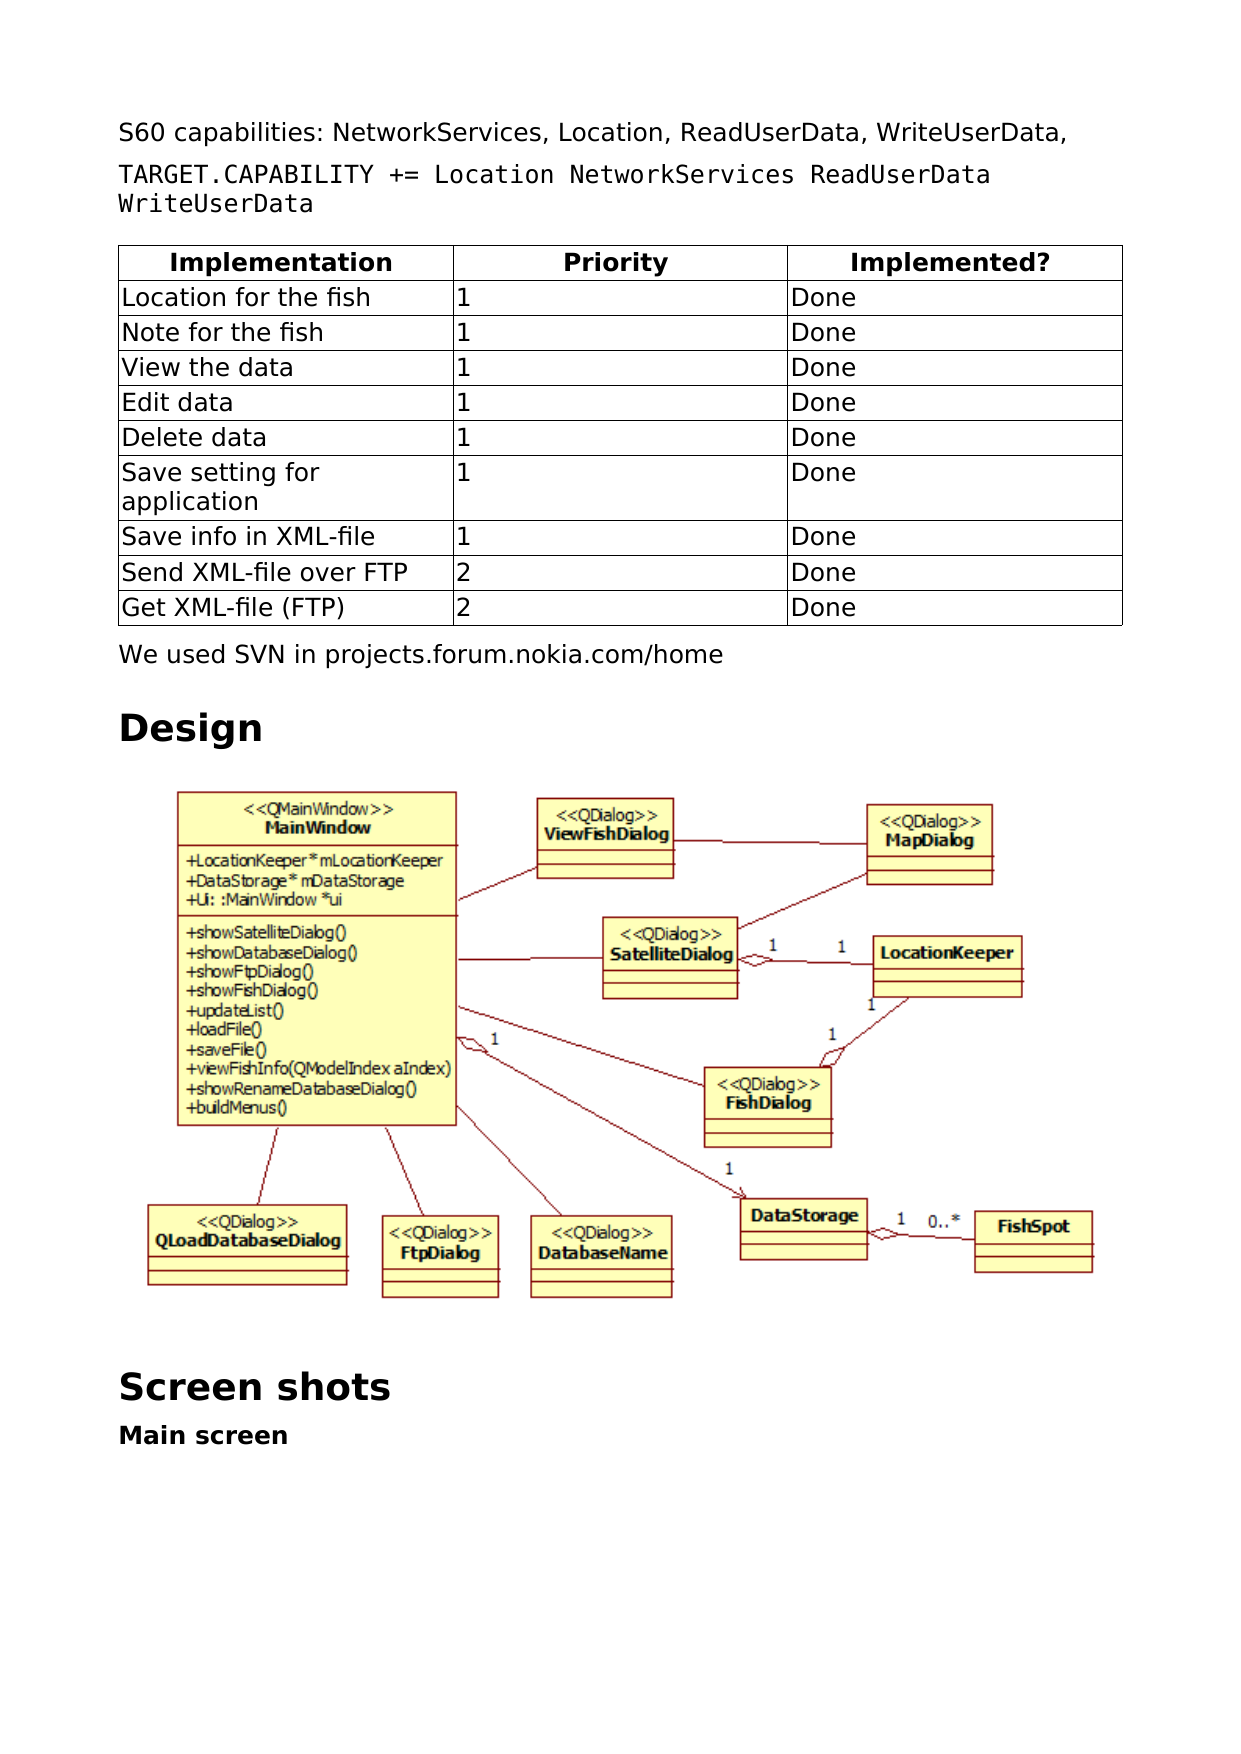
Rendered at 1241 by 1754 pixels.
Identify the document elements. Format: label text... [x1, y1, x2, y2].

table_cell Note for the fish [119, 316, 453, 350]
table_cell Delete data [119, 421, 453, 455]
table_cell 2 [454, 556, 787, 590]
table_cell 1 [454, 351, 787, 385]
table_cell Done [788, 521, 1122, 555]
table_cell Send XML-file over FTP [119, 556, 453, 590]
table_cell 1 [454, 386, 787, 420]
table_cell Save info in XML-file [119, 521, 453, 555]
table_cell Done [788, 316, 1122, 350]
table_cell Done [788, 456, 1122, 519]
table_header Implementation [119, 246, 453, 280]
table_cell View the data [119, 351, 453, 385]
text TARGET.CAPABILITY += Location NetworkServices ReadUserData WriteUserData [118, 160, 1122, 218]
table_cell 1 [454, 421, 787, 455]
table_cell Done [788, 386, 1122, 420]
table_cell Done [788, 421, 1122, 455]
subtitle Screen shots [118, 1365, 1122, 1409]
picture [118, 762, 1123, 1328]
table_cell Get XML-file (FTP) [119, 591, 453, 625]
table_cell 2 [454, 591, 787, 625]
table_cell 1 [454, 521, 787, 555]
table_cell Done [788, 591, 1122, 625]
table_cell Done [788, 281, 1122, 315]
table_header Implemented? [788, 246, 1122, 280]
table_header Priority [454, 246, 787, 280]
text Main screen [118, 1421, 1122, 1451]
table_cell Location for the fish [119, 281, 453, 315]
text We used SVN in projects.forum.nokia.com/home [118, 640, 1122, 669]
table_cell 1 [454, 456, 787, 519]
table_cell Done [788, 556, 1122, 590]
table_cell Edit data [119, 386, 453, 420]
subtitle Design [118, 706, 1122, 750]
table_cell 1 [454, 316, 787, 350]
text S60 capabilities: NetworkServices, Location, ReadUserData, WriteUserData, [118, 118, 1122, 147]
table_cell Save setting for application [119, 456, 453, 519]
table_cell Done [788, 351, 1122, 385]
table_cell 1 [454, 281, 787, 315]
